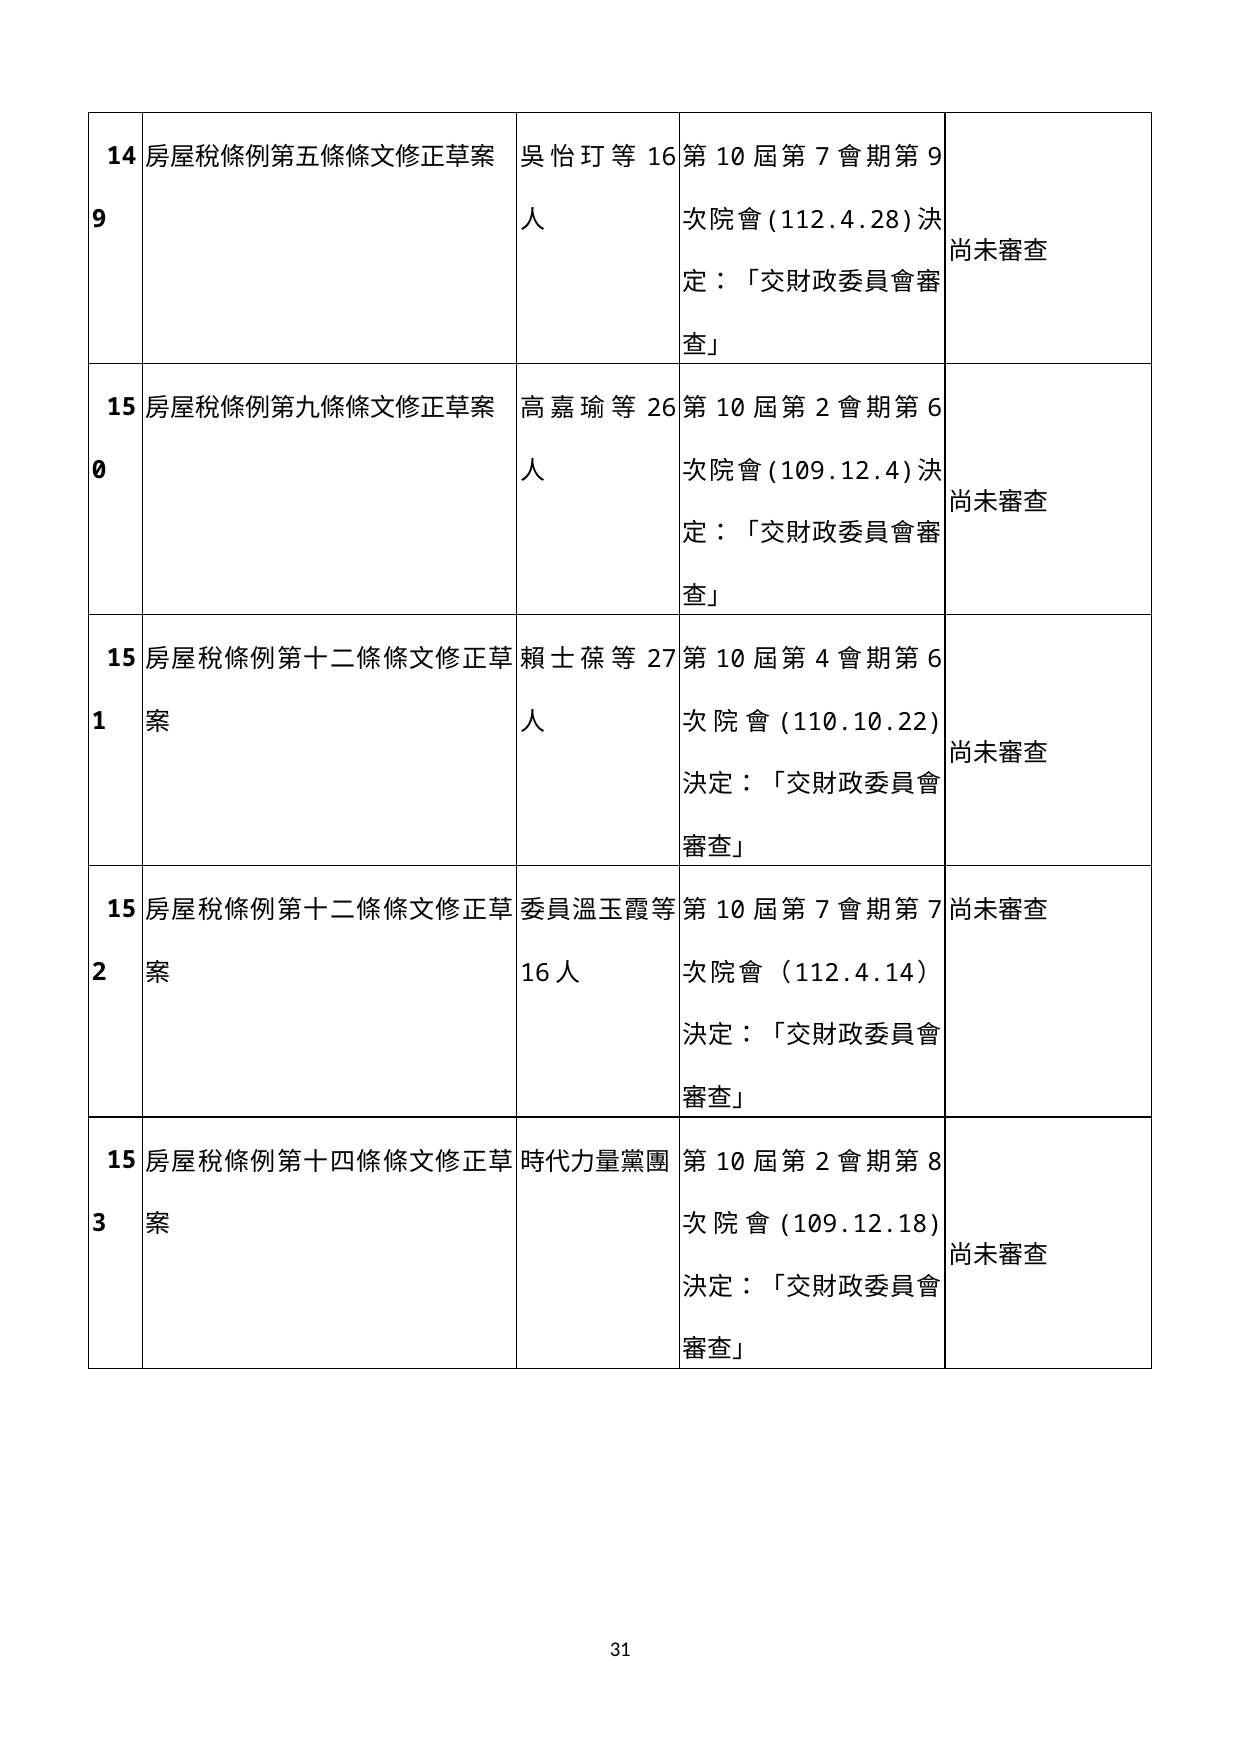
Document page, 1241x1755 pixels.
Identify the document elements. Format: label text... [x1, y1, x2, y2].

table_cell 房屋稅條例第十二條條文修正草案 [143, 615, 516, 865]
table_cell [89, 866, 142, 1116]
table_cell [89, 113, 142, 363]
table_cell 委員溫玉霞等16人 [517, 866, 679, 1116]
table_cell 尚未審查 [946, 364, 1151, 614]
table_cell 第10屆第7會期第9次院會(112.4.28)決定：「交財政委員會審查」 [680, 113, 944, 363]
table_cell 房屋稅條例第十二條條文修正草案 [143, 866, 516, 1116]
table_cell 高嘉瑜等26人 [517, 364, 679, 614]
table_cell 尚未審查 [946, 113, 1151, 363]
table_cell 時代力量黨團 [517, 1118, 679, 1367]
table_cell 尚未審查 [946, 1118, 1151, 1367]
table_cell 第10屆第2會期第8次院會(109.12.18)決定：「交財政委員會審查」 [680, 1118, 944, 1367]
table_cell 房屋稅條例第十四條條文修正草案 [143, 1118, 516, 1367]
table_cell [89, 364, 142, 614]
table_cell 吳怡玎等16人 [517, 113, 679, 363]
table_cell 第10屆第7會期第7次院會（112.4.14）決定：「交財政委員會審查」 [680, 866, 944, 1116]
table_cell 房屋稅條例第五條條文修正草案 [143, 113, 516, 363]
table_cell 尚未審查 [946, 615, 1151, 865]
table_cell 第10屆第2會期第6次院會(109.12.4)決定：「交財政委員會審查」 [680, 364, 944, 614]
table_cell 賴士葆等27人 [517, 615, 679, 865]
table_cell 房屋稅條例第九條條文修正草案 [143, 364, 516, 614]
table_cell [89, 1118, 142, 1367]
table_cell 第10屆第4會期第6次院會(110.10.22)決定：「交財政委員會審查」 [680, 615, 944, 865]
table_cell [89, 615, 142, 865]
table_cell 尚未審查 [946, 866, 1151, 1116]
